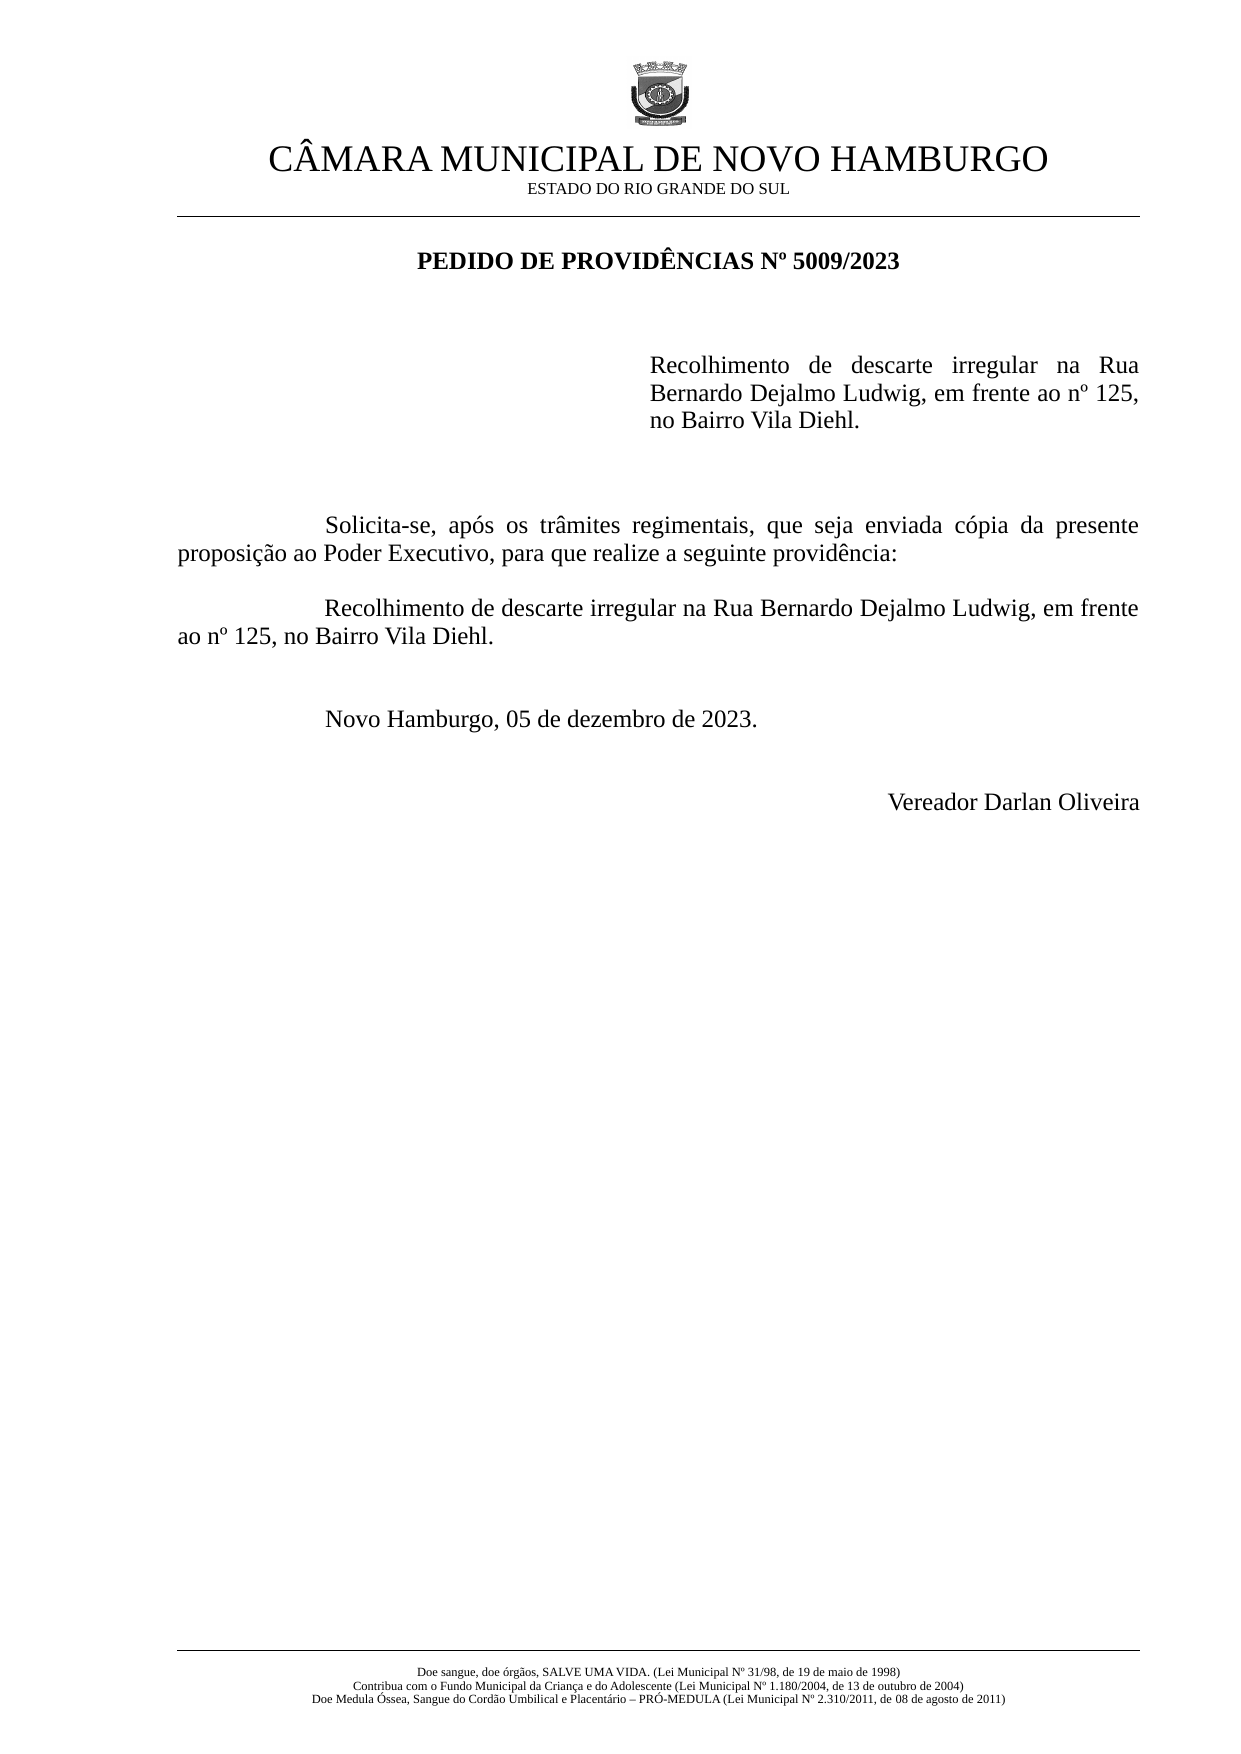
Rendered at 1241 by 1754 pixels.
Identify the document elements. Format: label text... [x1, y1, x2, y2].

text Novo Hamburgo, 05 de dezembro de 2023. [177, 705, 1140, 733]
list Recolhimento de descarte irregular na Rua Bernardo Dejalmo Ludwig, em frente ao nº 125, no Bairro Vila Diehl. [177, 594, 1140, 650]
text PEDIDO DE PROVIDÊNCIAS Nº 5009/2023 [177, 247, 1140, 274]
list Recolhimento de descarte irregular na Rua Bernardo Dejalmo Ludwig, em frente ao nº 125, no Bairro Vila Diehl. [649, 351, 1140, 434]
text Vereador Darlan Oliveira [177, 788, 1140, 816]
text Solicita-se, após os trâmites regimentais, que seja enviada cópia da presente proposição ao Poder Executivo, para que realize a seguinte providência: [177, 511, 1140, 567]
